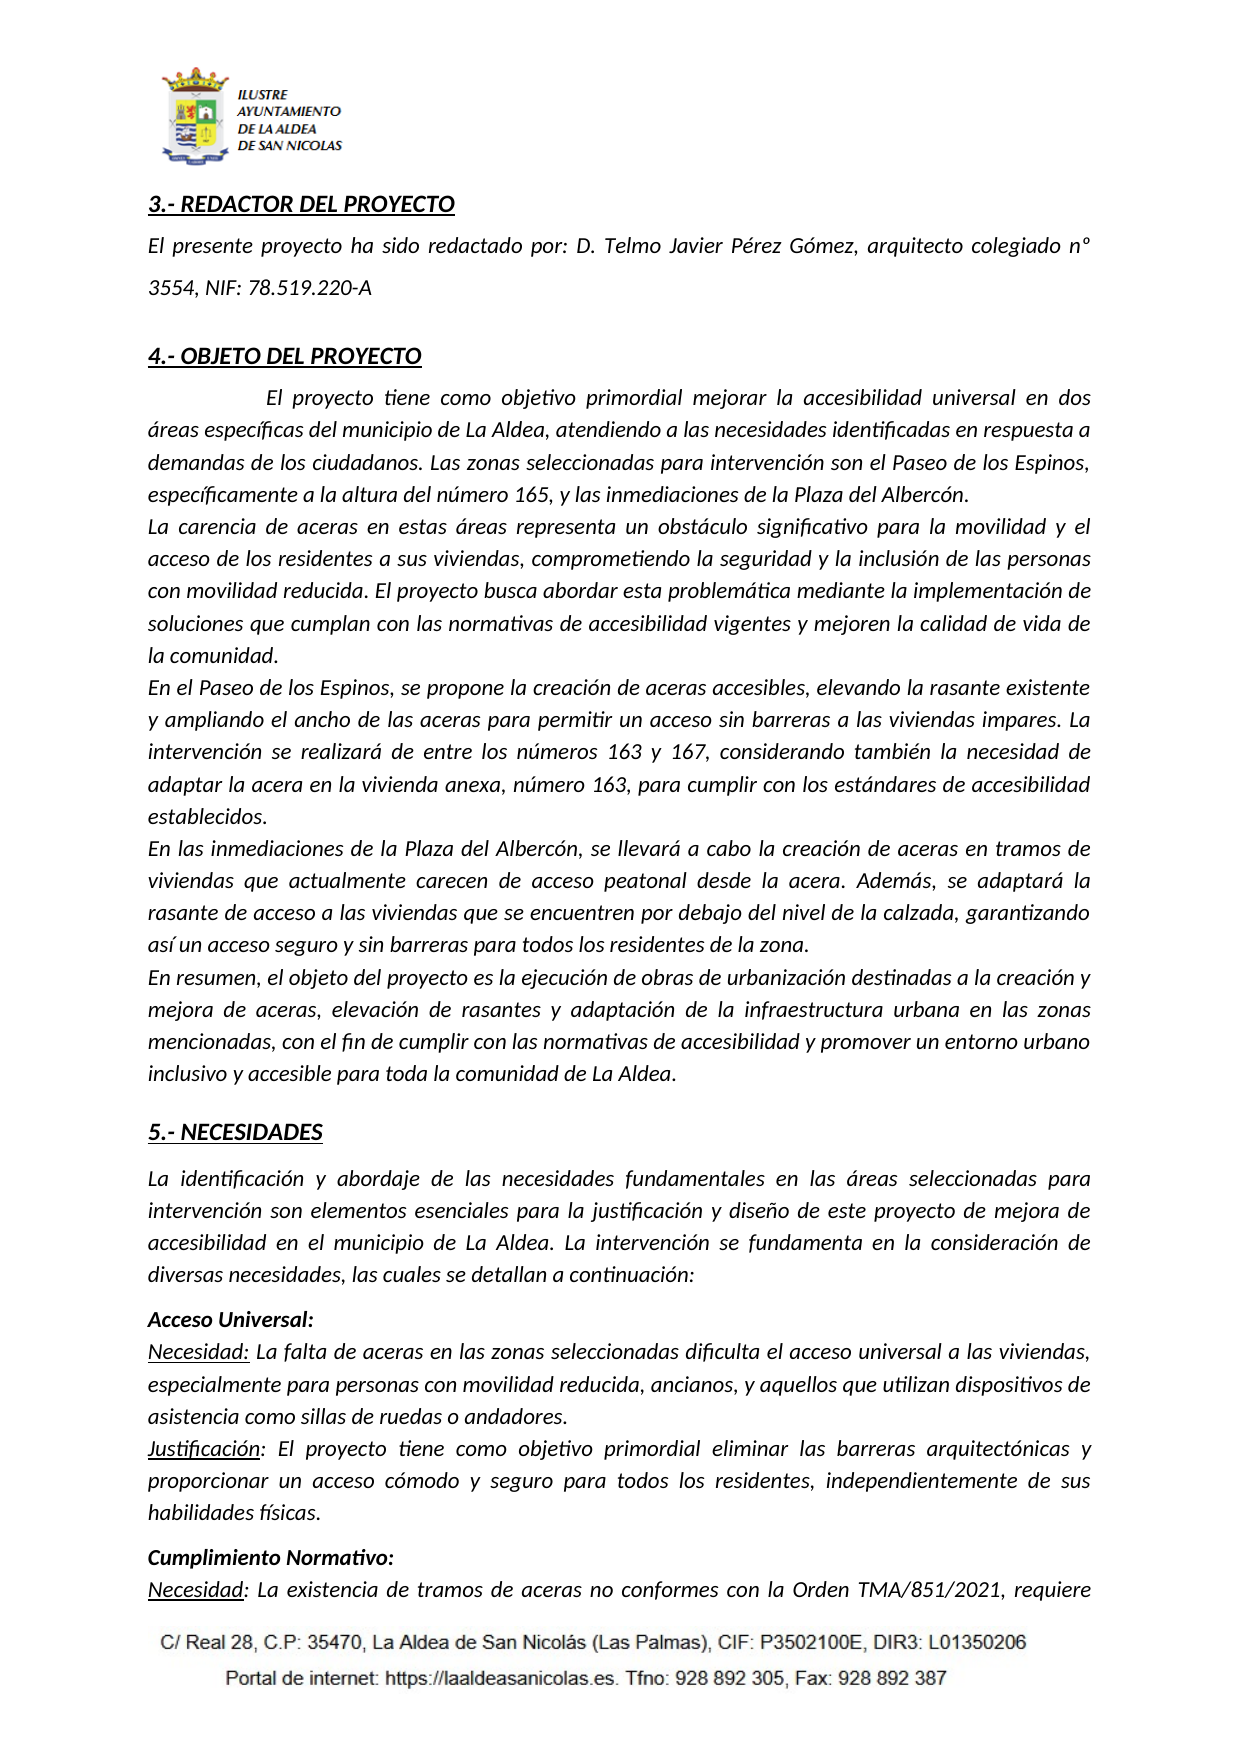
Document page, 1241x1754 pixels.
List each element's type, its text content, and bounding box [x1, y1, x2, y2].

text El proyecto tiene como objetivo primordial mejorar la accesibilidad universal en dos áreas específicas del municipio de La Aldea, atendiendo a las necesidades identificadas en respuesta a demandas de los ciudadanos. Las zonas seleccionadas para intervención son el Paseo de los Espinos, específicamente a la altura del número 165, y las inmediaciones de la Plaza del Albercón. [148, 383, 1093, 508]
picture [148, 1626, 1034, 1694]
text La carencia de aceras en estas áreas representa un obstáculo significativo para la movilidad y el acceso de los residentes a sus viviendas, comprometiendo la seguridad y la inclusión de las personas con movilidad reducida. El proyecto busca abordar esta problemática mediante la implementación de soluciones que cumplan con las normativas de accesibilidad vigentes y mejoren la calidad de vida de la comunidad. [148, 512, 1093, 669]
text En resumen, el objeto del proyecto es la ejecución de obras de urbanización destinadas a la creación y mejora de aceras, elevación de rasantes y adaptación de la infraestructura urbana en las zonas mencionadas, con el fin de cumplir con las normativas de accesibilidad y promover un entorno urbano inclusivo y accesible para toda la comunidad de La Aldea. [148, 963, 1093, 1087]
picture [148, 59, 358, 173]
subtitle 4.- OBJETO DEL PROYECTO [148, 340, 1093, 371]
text En el Paseo de los Espinos, se propone la creación de aceras accesibles, elevando la rasante existente y ampliando el ancho de las aceras para permitir un acceso sin barreras a las viviendas impares. La intervención se realizará de entre los números 163 y 167, considerando también la necesidad de adaptar la acera en la vivienda anexa, número 163, para cumplir con los estándares de accesibilidad establecidos. [148, 673, 1093, 830]
text Acceso Universal: [148, 1305, 1093, 1333]
text En las inmediaciones de la Plaza del Albercón, se llevará a cabo la creación de aceras en tramos de viviendas que actualmente carecen de acceso peatonal desde la acera. Además, se adaptará la rasante de acceso a las viviendas que se encuentren por debajo del nivel de la calzada, garantizando así un acceso seguro y sin barreras para todos los residentes de la zona. [148, 834, 1093, 959]
subtitle 3.- REDACTOR DEL PROYECTO [148, 188, 1093, 219]
text Justificación: El proyecto tiene como objetivo primordial eliminar las barreras arquitectónicas y proporcionar un acceso cómodo y seguro para todos los residentes, independientemente de sus habilidades físicas. [148, 1434, 1093, 1526]
text Necesidad: La falta de aceras en las zonas seleccionadas dificulta el acceso universal a las viviendas, especialmente para personas con movilidad reducida, ancianos, y aquellos que utilizan dispositivos de asistencia como sillas de ruedas o andadores. [148, 1337, 1093, 1430]
text Cumplimiento Normativo: [148, 1543, 1093, 1571]
text La identificación y abordaje de las necesidades fundamentales en las áreas seleccionadas para intervención son elementos esenciales para la justificación y diseño de este proyecto de mejora de accesibilidad en el municipio de La Aldea. La intervención se fundamenta en la consideración de diversas necesidades, las cuales se detallan a continuación: [148, 1164, 1093, 1289]
text Necesidad: La existencia de tramos de aceras no conformes con la Orden TMA/851/2021, requiere [148, 1575, 1093, 1603]
subtitle 5.- NECESIDADES [148, 1117, 1093, 1147]
text El presente proyecto ha sido redactado por: D. Telmo Javier Pérez Gómez, arquitecto colegiado nº 3554, NIF: 78.519.220-A [148, 231, 1093, 301]
